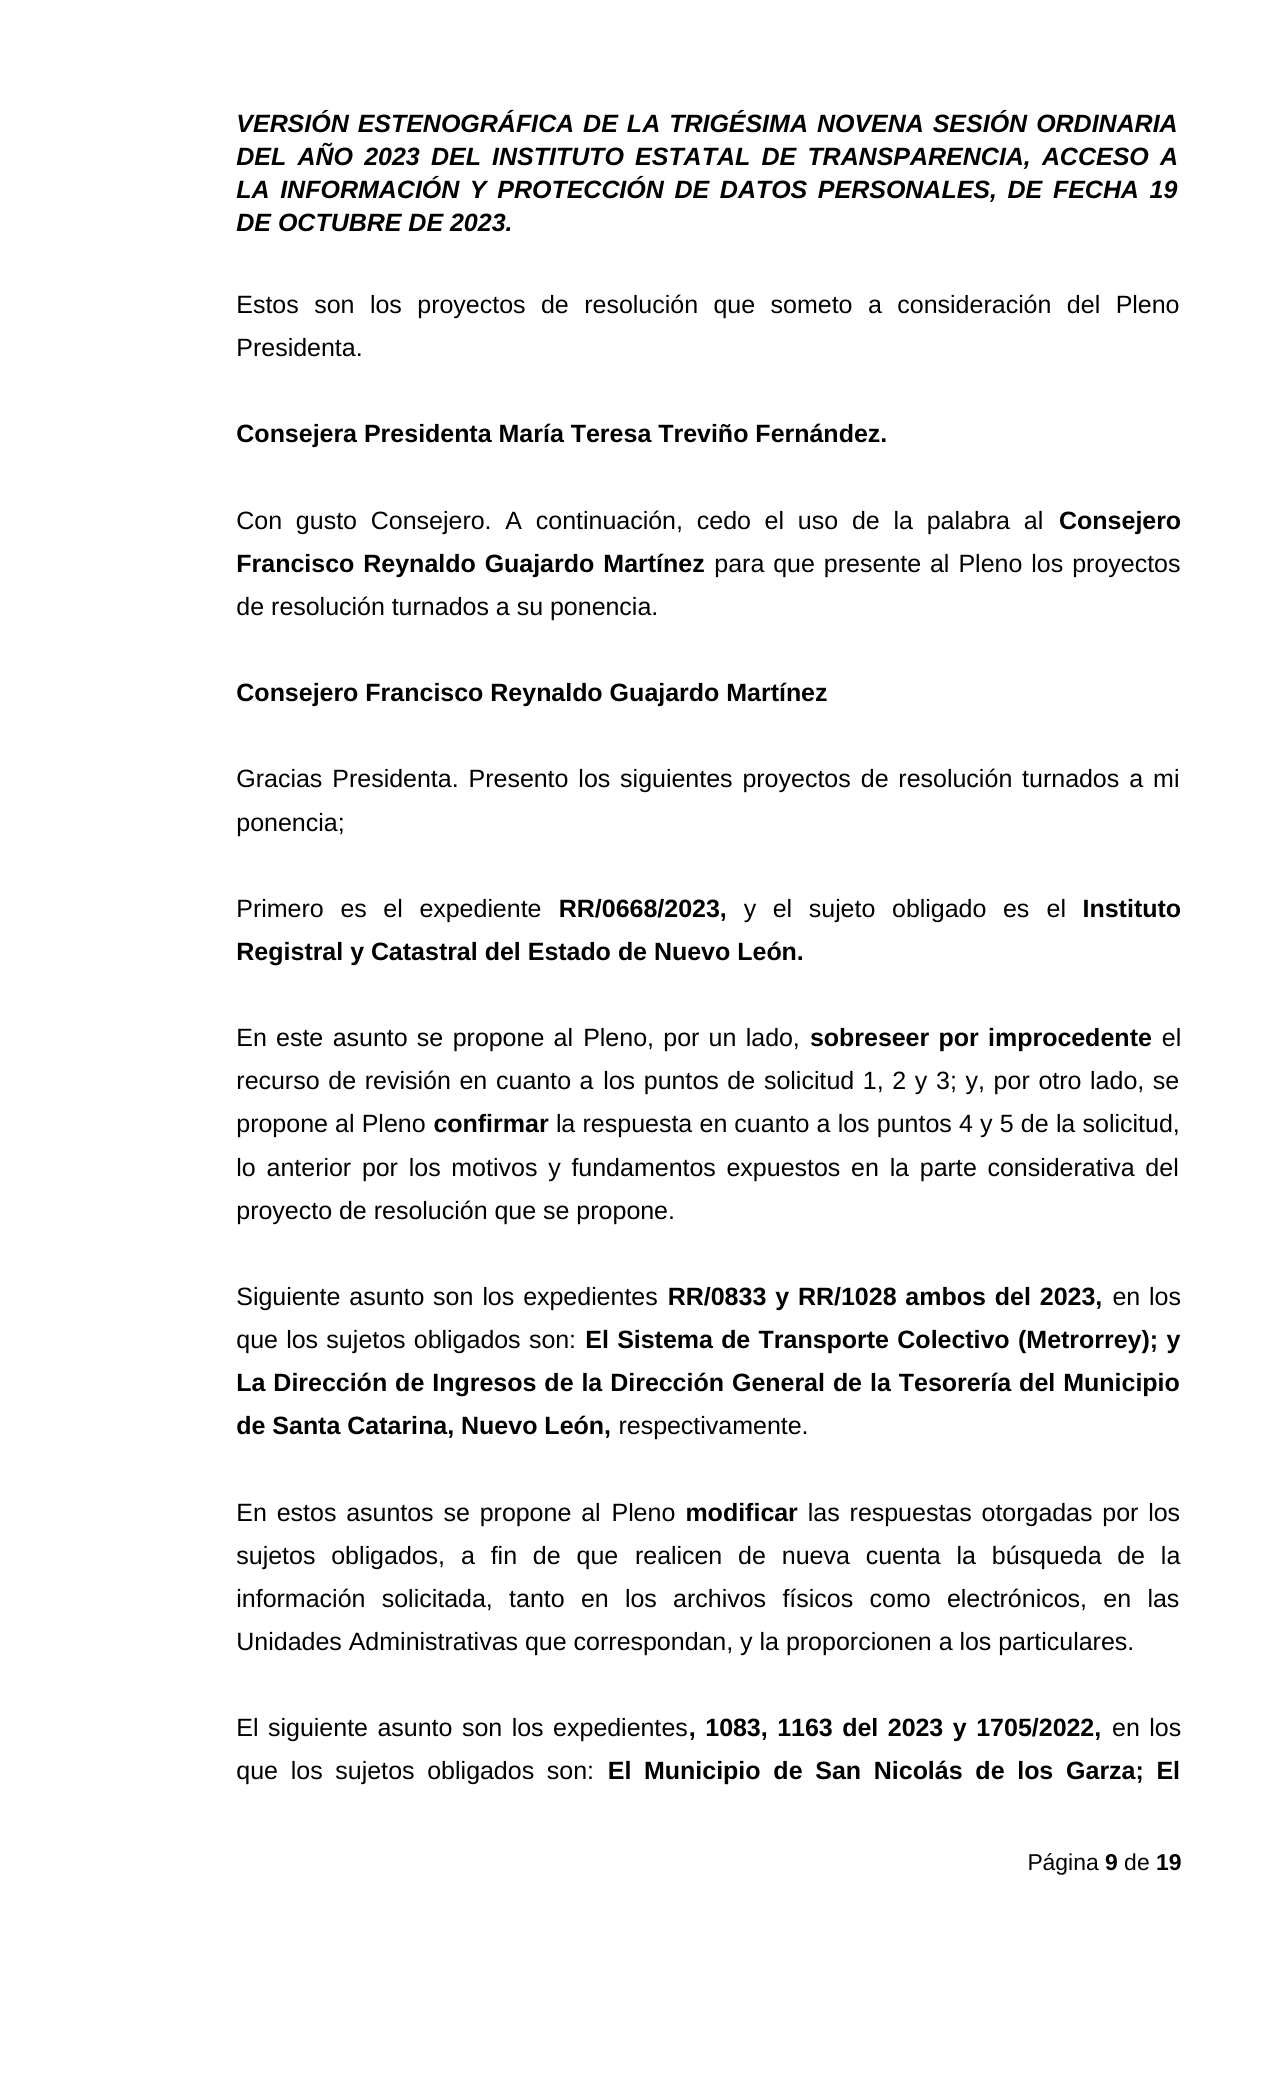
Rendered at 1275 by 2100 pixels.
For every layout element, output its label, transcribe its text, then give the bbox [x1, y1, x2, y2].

text En estos asuntos se propone al Pleno modificar las respuestas otorgadas por los sujetos obligados, a fin de que realicen de nueva cuenta la búsqueda de la información solicitada, tanto en los archivos físicos como electrónicos, en las Unidades Administrativas que correspondan, y la proporcionen a los particulares. [236, 1498, 1181, 1656]
text El siguiente asunto son los expedientes, 1083, 1163 del 2023 y 1705/2022, en los que los sujetos obligados son: El Municipio de San Nicolás de los Garza; El [236, 1713, 1181, 1785]
text Gracias Presidenta. Presento los siguientes proyectos de resolución turnados a mi ponencia; [236, 764, 1181, 836]
text Estos son los proyectos de resolución que someto a consideración del Pleno Presidenta. [236, 290, 1181, 362]
text Consejero Francisco Reynaldo Guajardo Martínez [236, 678, 1181, 707]
text Primero es el expediente RR/0668/2023, y el sujeto obligado es el Instituto Registral y Catastral del Estado de Nuevo León. [236, 894, 1181, 966]
text En este asunto se propone al Pleno, por un lado, sobreseer por improcedente el recurso de revisión en cuanto a los puntos de solicitud 1, 2 y 3; y, por otro lado, se propone al Pleno confirmar la respuesta en cuanto a los puntos 4 y 5 de la solicitud, lo anterior por los motivos y fundamentos expuestos en la parte considerativa del proyecto de resolución que se propone. [236, 1023, 1181, 1224]
text Consejera Presidenta María Teresa Treviño Fernández. [236, 419, 1181, 448]
text Con gusto Consejero. A continuación, cedo el uso de la palabra al Consejero Francisco Reynaldo Guajardo Martínez para que presente al Pleno los proyectos de resolución turnados a su ponencia. [236, 506, 1181, 621]
text Siguiente asunto son los expedientes RR/0833 y RR/1028 ambos del 2023, en los que los sujetos obligados son: El Sistema de Transporte Colectivo (Metrorrey); y La Dirección de Ingresos de la Dirección General de la Tesorería del Municipio de Santa Catarina, Nuevo León, respectivamente. [236, 1282, 1181, 1440]
